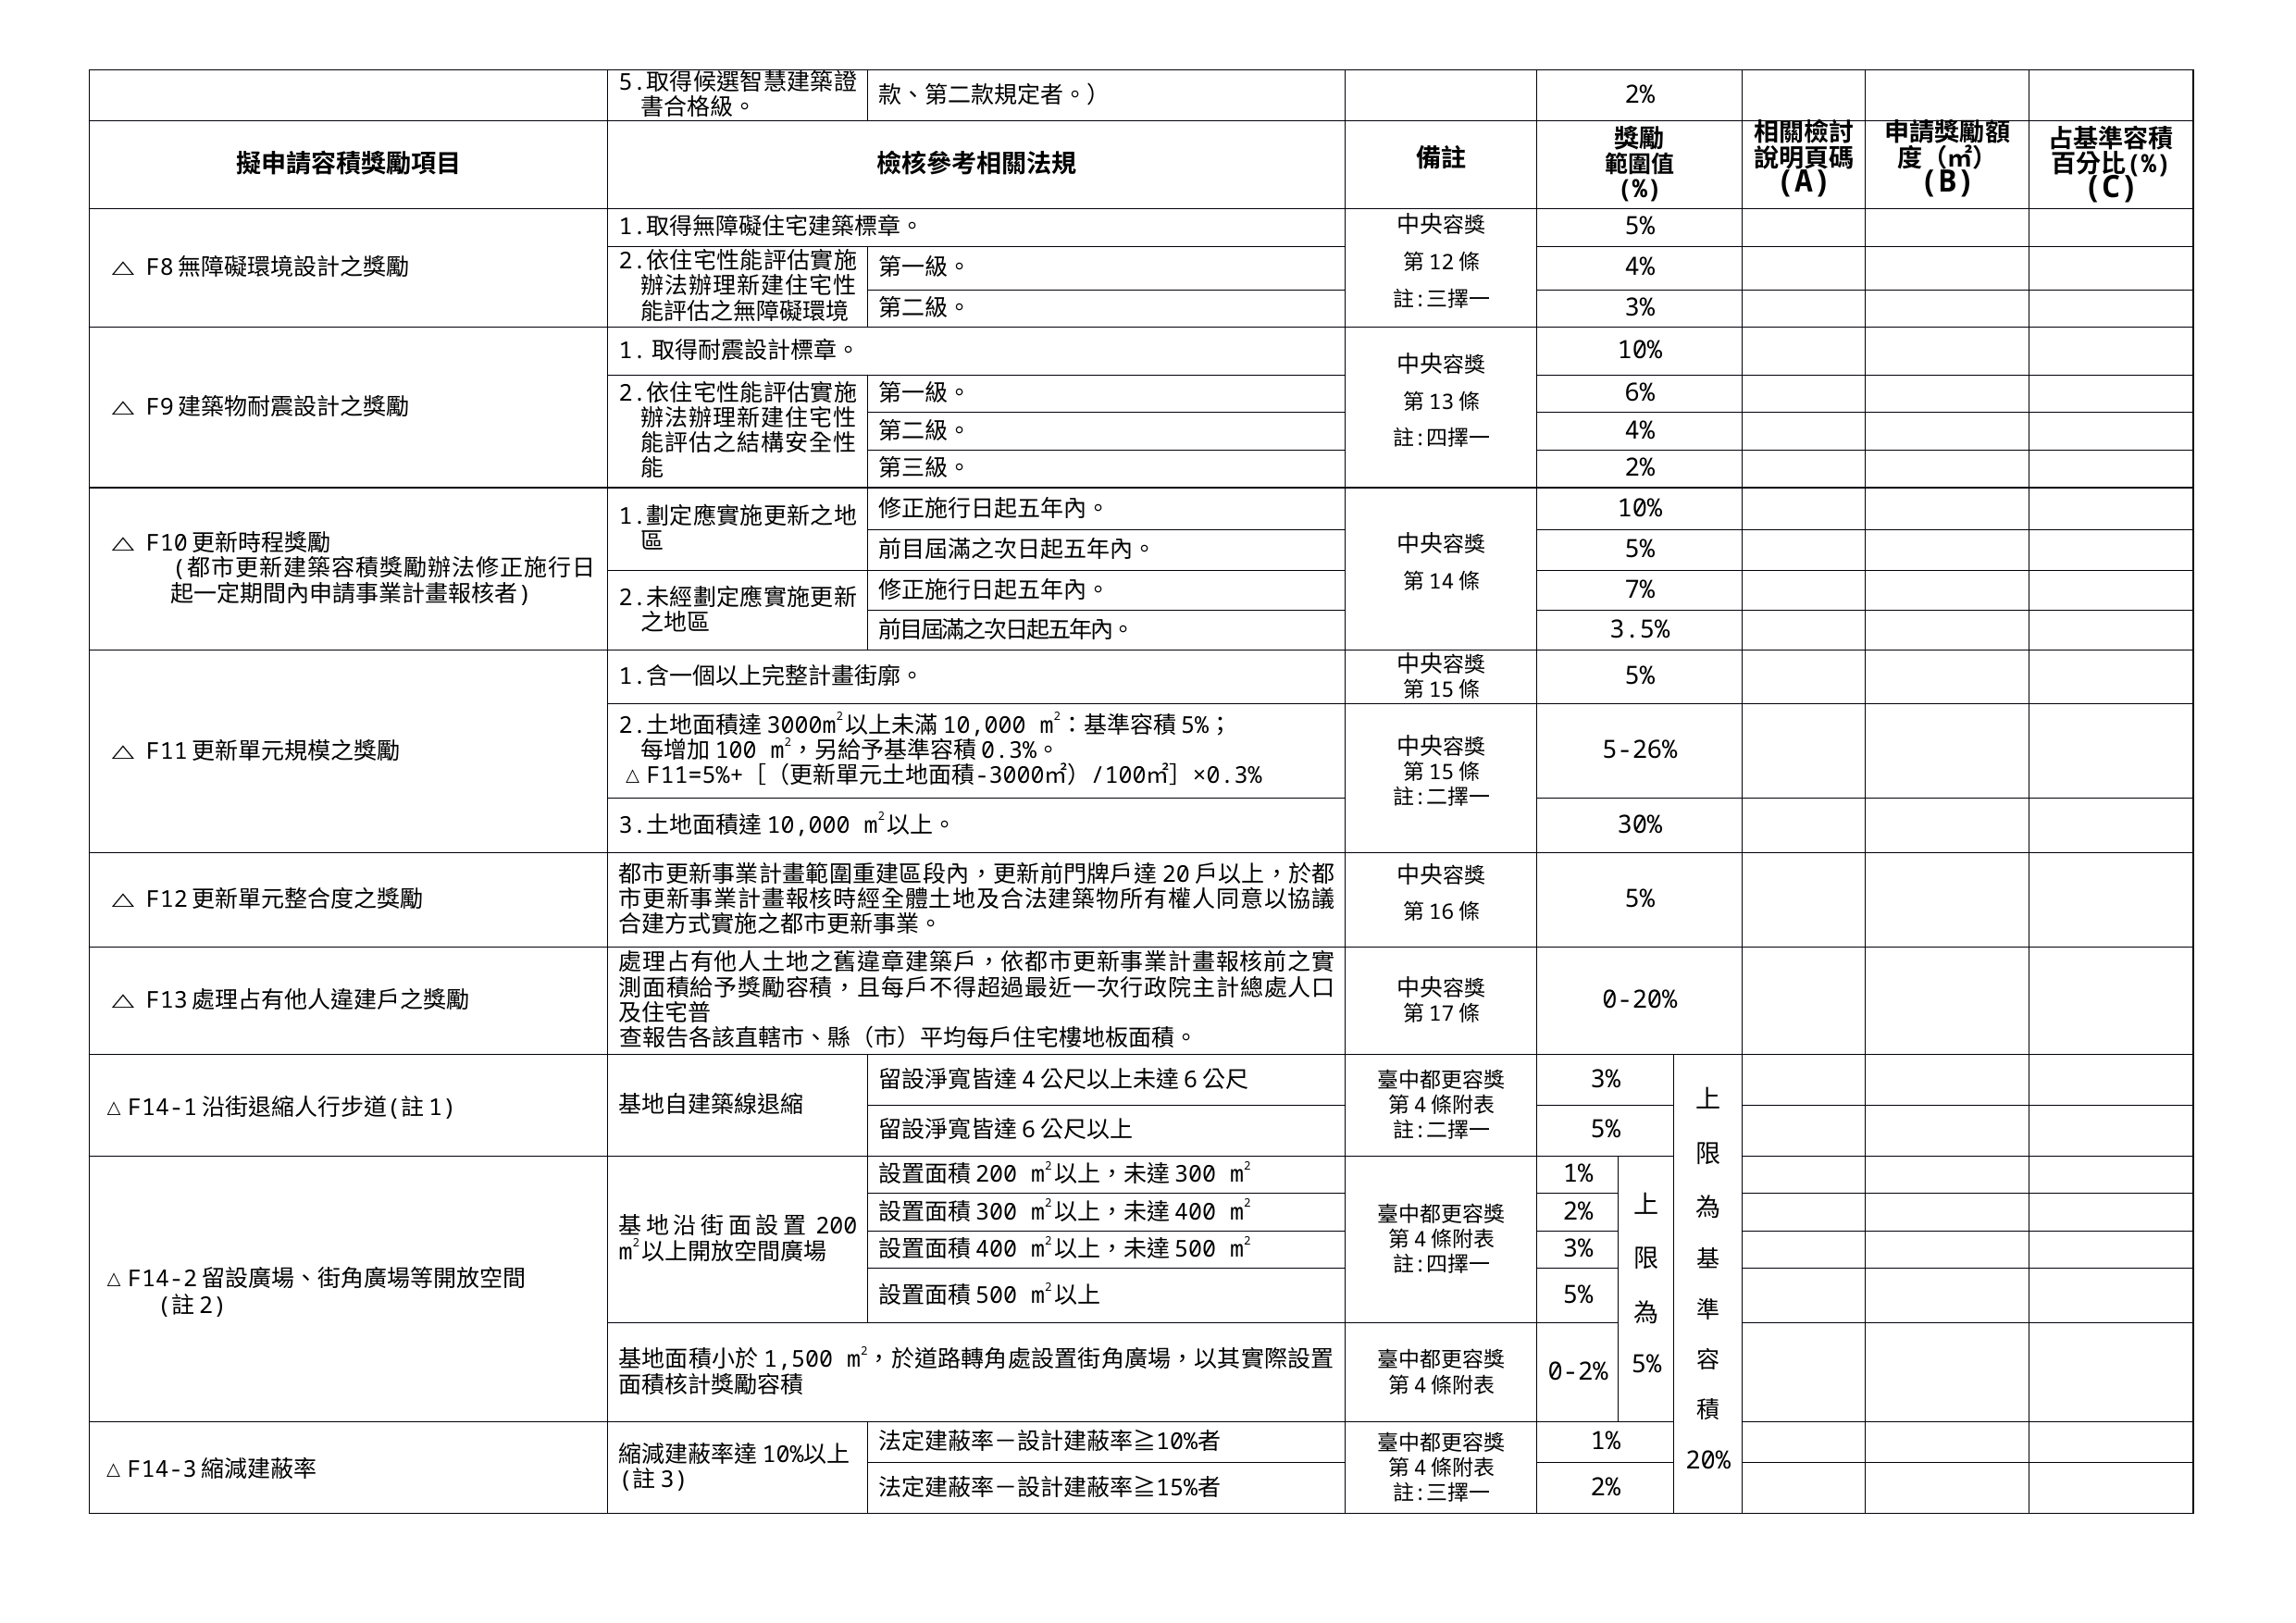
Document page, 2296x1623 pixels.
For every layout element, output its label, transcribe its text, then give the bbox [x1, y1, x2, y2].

table_cell [1866, 799, 2029, 852]
table_cell [2029, 650, 2192, 702]
table_cell [2029, 451, 2192, 487]
table_cell 5% [1537, 530, 1742, 570]
table_cell 上限為5% [1619, 1157, 1673, 1421]
table_cell △F14-3縮減建蔽率 [90, 1422, 607, 1513]
table_cell [2029, 530, 2192, 570]
table_cell [2029, 291, 2192, 327]
table_cell [90, 70, 607, 120]
table_cell 2.依住宅性能評估實施辦法辦理新建住宅性能評估之無障礙環境 [608, 247, 867, 327]
table_cell 中央容獎 第14條 [1346, 489, 1536, 650]
table_cell 中央容獎 第15條 註:二擇一 [1346, 704, 1536, 852]
table_cell 7% [1537, 571, 1742, 610]
table_cell 法定建蔽率－設計建蔽率≧10%者 [868, 1422, 1345, 1462]
table_cell 占基準容積百分比(%) (C) [2029, 121, 2192, 208]
table_cell 2% [1537, 70, 1742, 120]
table_cell [1743, 247, 1865, 289]
table_cell [2029, 70, 2192, 120]
table_cell [1743, 489, 1865, 529]
table_cell [1743, 209, 1865, 246]
table_cell 中央容獎 第17條 [1346, 948, 1536, 1054]
table_cell [1866, 247, 2029, 289]
table_cell 5% [1537, 209, 1742, 246]
table_cell 5-26% [1537, 704, 1742, 798]
table_cell [1346, 70, 1536, 120]
table_cell [1866, 1463, 2029, 1513]
table_cell [2029, 1463, 2192, 1513]
table_cell △F14-2留設廣場、街角廣場等開放空間 (註2) [90, 1157, 607, 1421]
table_cell 1% [1537, 1157, 1618, 1193]
table_cell [2029, 1422, 2192, 1462]
table_cell [1743, 948, 1865, 1054]
table_cell [2029, 1269, 2192, 1322]
table_cell [2029, 413, 2192, 450]
table_cell 臺中都更容獎 第4條附表 註:二擇一 [1346, 1055, 1536, 1155]
table_cell 擬申請容積獎勵項目 [90, 121, 607, 208]
table_cell [2029, 799, 2192, 852]
table_cell 4% [1537, 247, 1742, 289]
table_cell [1866, 1194, 2029, 1231]
table_cell 4% [1537, 413, 1742, 450]
table_cell [1866, 328, 2029, 374]
table_cell [1743, 1232, 1865, 1268]
table_cell [1866, 209, 2029, 246]
table_cell 處理占有他人土地之舊違章建築戶，依都市更新事業計畫報核前之實測面積給予獎勵容積，且每戶不得超過最近一次行政院主計總處人口及住宅普 查報告各該直轄市、縣（市）平均每戶住宅樓地板面積。 [608, 948, 1345, 1054]
table_cell [1866, 413, 2029, 450]
table_cell 5% [1537, 853, 1742, 947]
table_cell [2029, 1106, 2192, 1155]
table_cell 3% [1537, 291, 1742, 327]
table_cell [1866, 853, 2029, 947]
table_cell [1743, 799, 1865, 852]
table_cell 臺中都更容獎 第4條附表 註:三擇一 [1346, 1422, 1536, 1513]
table_cell 6% [1537, 376, 1742, 412]
table_cell [1866, 489, 2029, 529]
table_cell [1743, 571, 1865, 610]
table_cell 3% [1537, 1232, 1618, 1268]
table_cell 3.5% [1537, 611, 1742, 650]
table_cell [1866, 530, 2029, 570]
table_cell 基地沿街面設置200 m2以上開放空間廣場 [608, 1157, 867, 1322]
table_cell [1866, 704, 2029, 798]
table_cell 第一級。 [868, 247, 1345, 289]
table_cell [1866, 376, 2029, 412]
table_cell [2029, 571, 2192, 610]
table_cell 法定建蔽率－設計建蔽率≧15%者 [868, 1463, 1345, 1513]
table_cell 5.取得候選智慧建築證書合格級。 [608, 70, 867, 120]
table_cell [1743, 376, 1865, 412]
table_cell 2.依住宅性能評估實施辦法辦理新建住宅性能評估之結構安全性能 [608, 376, 867, 487]
table_cell 設置面積300 m2以上，未達400 m2 [868, 1194, 1345, 1231]
table_cell 2% [1537, 1463, 1673, 1513]
table_cell [2029, 948, 2192, 1054]
table_cell [1743, 1106, 1865, 1155]
table_cell [1743, 1194, 1865, 1231]
table_cell [1866, 948, 2029, 1054]
table_cell [2029, 209, 2192, 246]
table_cell [1866, 1157, 2029, 1193]
table_cell △F13處理占有他人違建戶之獎勵 [90, 948, 607, 1054]
table_cell 設置面積500 m2以上 [868, 1269, 1345, 1322]
table_cell 第三級。 [868, 451, 1345, 487]
table_cell △F11更新單元規模之獎勵 [90, 650, 607, 852]
table_cell 0-20% [1537, 948, 1742, 1054]
table_cell 中央容獎 第13條 註:四擇一 [1346, 328, 1536, 487]
table_cell [1743, 328, 1865, 374]
table_cell 中央容獎 第16條 [1346, 853, 1536, 947]
table_cell 臺中都更容獎 第4條附表 註:四擇一 [1346, 1157, 1536, 1322]
table_cell [1866, 1106, 2029, 1155]
table_cell 第二級。 [868, 413, 1345, 450]
table_cell 1% [1537, 1422, 1673, 1462]
table_cell [2029, 853, 2192, 947]
table_cell 5% [1537, 1106, 1673, 1155]
table_cell [2029, 376, 2192, 412]
table_cell 修正施行日起五年內。 [868, 571, 1345, 610]
table_cell 基地自建築線退縮 [608, 1055, 867, 1155]
table_cell [2029, 489, 2192, 529]
table_cell [1866, 451, 2029, 487]
table_cell 前目屆滿之次日起五年內。 [868, 611, 1345, 650]
table_cell [2029, 704, 2192, 798]
table_cell [2029, 328, 2192, 374]
table_cell 2% [1537, 1194, 1618, 1231]
table_cell 上 限 為基 準 容 積 20% [1674, 1055, 1742, 1513]
table_cell 設置面積200 m2以上，未達300 m2 [868, 1157, 1345, 1193]
table_cell [1743, 611, 1865, 650]
table_cell [1743, 650, 1865, 702]
table_cell 留設淨寬皆達6公尺以上 [868, 1106, 1345, 1155]
table_cell [1743, 853, 1865, 947]
table_cell 1. 取得耐震設計標章。 [608, 328, 1345, 374]
table_cell [1866, 611, 2029, 650]
table_cell [2029, 247, 2192, 289]
table_cell 0-2% [1537, 1323, 1618, 1421]
table_cell 都市更新事業計畫範圍重建區段內，更新前門牌戶達20戶以上，於都市更新事業計畫報核時經全體土地及合法建築物所有權人同意以協議合建方式實施之都市更新事業。 [608, 853, 1345, 947]
table_cell 第二級。 [868, 291, 1345, 327]
table_cell 相關檢討說明頁碼 (A) [1743, 121, 1865, 208]
table_cell 備註 [1346, 121, 1536, 208]
table_cell [2029, 1194, 2192, 1231]
table_cell 10% [1537, 489, 1742, 529]
table_cell [1866, 70, 2029, 120]
table_cell [1743, 1269, 1865, 1322]
table_cell [1743, 704, 1865, 798]
table_cell 留設淨寬皆達4公尺以上未達6公尺 [868, 1055, 1345, 1105]
table_cell [1743, 530, 1865, 570]
table_cell △F14-1沿街退縮人行步道(註1) [90, 1055, 607, 1155]
table_cell [1866, 571, 2029, 610]
table_cell 中央容獎 第15條 [1346, 650, 1536, 702]
table_cell 5% [1537, 650, 1742, 702]
table_cell △F10更新時程獎勵 (都市更新建築容積獎勵辦法修正施行日起一定期間內申請事業計畫報核者) [90, 489, 607, 650]
table_cell [1743, 1323, 1865, 1421]
table_cell 2.土地面積達3000m2以上未滿10,000 m2：基準容積5%； 每增加100 m2，另給予基準容積0.3%。 △F11=5%+［（更新單元土地面積-3000㎡）/100㎡］×0.3% [608, 704, 1345, 798]
table_cell 獎勵 範圍值 (%) [1537, 121, 1742, 208]
table_cell 10% [1537, 328, 1742, 374]
table_cell [2029, 1157, 2192, 1193]
table_cell [1866, 1323, 2029, 1421]
table_cell △F8無障礙環境設計之獎勵 [90, 209, 607, 327]
table_cell 設置面積400 m2以上，未達500 m2 [868, 1232, 1345, 1268]
table_cell [1866, 1422, 2029, 1462]
table_cell [1866, 650, 2029, 702]
table_cell 1.含一個以上完整計畫街廓。 [608, 650, 1345, 702]
table_cell △F9建築物耐震設計之獎勵 [90, 328, 607, 487]
table_cell 臺中都更容獎 第4條附表 [1346, 1323, 1536, 1421]
table_cell [1743, 413, 1865, 450]
table_cell [1866, 1232, 2029, 1268]
table_cell [2029, 611, 2192, 650]
table_cell [1866, 1269, 2029, 1322]
table_cell [1743, 1422, 1865, 1462]
table_cell 縮減建蔽率達10%以上 (註3) [608, 1422, 867, 1513]
table_cell 5% [1537, 1269, 1618, 1322]
table_cell △F12更新單元整合度之獎勵 [90, 853, 607, 947]
table_cell 1.劃定應實施更新之地區 [608, 489, 867, 570]
table_cell 3.土地面積達10,000 m2以上。 [608, 799, 1345, 852]
table_cell 中央容獎 第12條 註:三擇一 [1346, 209, 1536, 327]
table_cell [1743, 1157, 1865, 1193]
table_cell 款、第二款規定者。） [868, 70, 1345, 120]
table_cell [1743, 291, 1865, 327]
table_cell 第一級。 [868, 376, 1345, 412]
table_cell [1743, 70, 1865, 120]
table_cell 申請獎勵額度（㎡） (B) [1866, 121, 2029, 208]
table_cell [2029, 1323, 2192, 1421]
table_cell 1.取得無障礙住宅建築標章。 [608, 209, 1345, 246]
table_cell [2029, 1232, 2192, 1268]
table_cell 檢核參考相關法規 [608, 121, 1345, 208]
table_cell [1743, 1055, 1865, 1105]
table_cell [2029, 1055, 2192, 1105]
table_cell 2.未經劃定應實施更新之地區 [608, 571, 867, 650]
table_cell 前目屆滿之次日起五年內。 [868, 530, 1345, 570]
table_cell 3% [1537, 1055, 1673, 1105]
table_cell 修正施行日起五年內。 [868, 489, 1345, 529]
table_cell [1743, 1463, 1865, 1513]
table_cell 2% [1537, 451, 1742, 487]
table_cell [1866, 1055, 2029, 1105]
table_cell 30% [1537, 799, 1742, 852]
table_cell [1866, 291, 2029, 327]
table_cell 基地面積小於1,500 m2，於道路轉角處設置街角廣場，以其實際設置面積核計獎勵容積 [608, 1323, 1345, 1421]
table_cell [1743, 451, 1865, 487]
